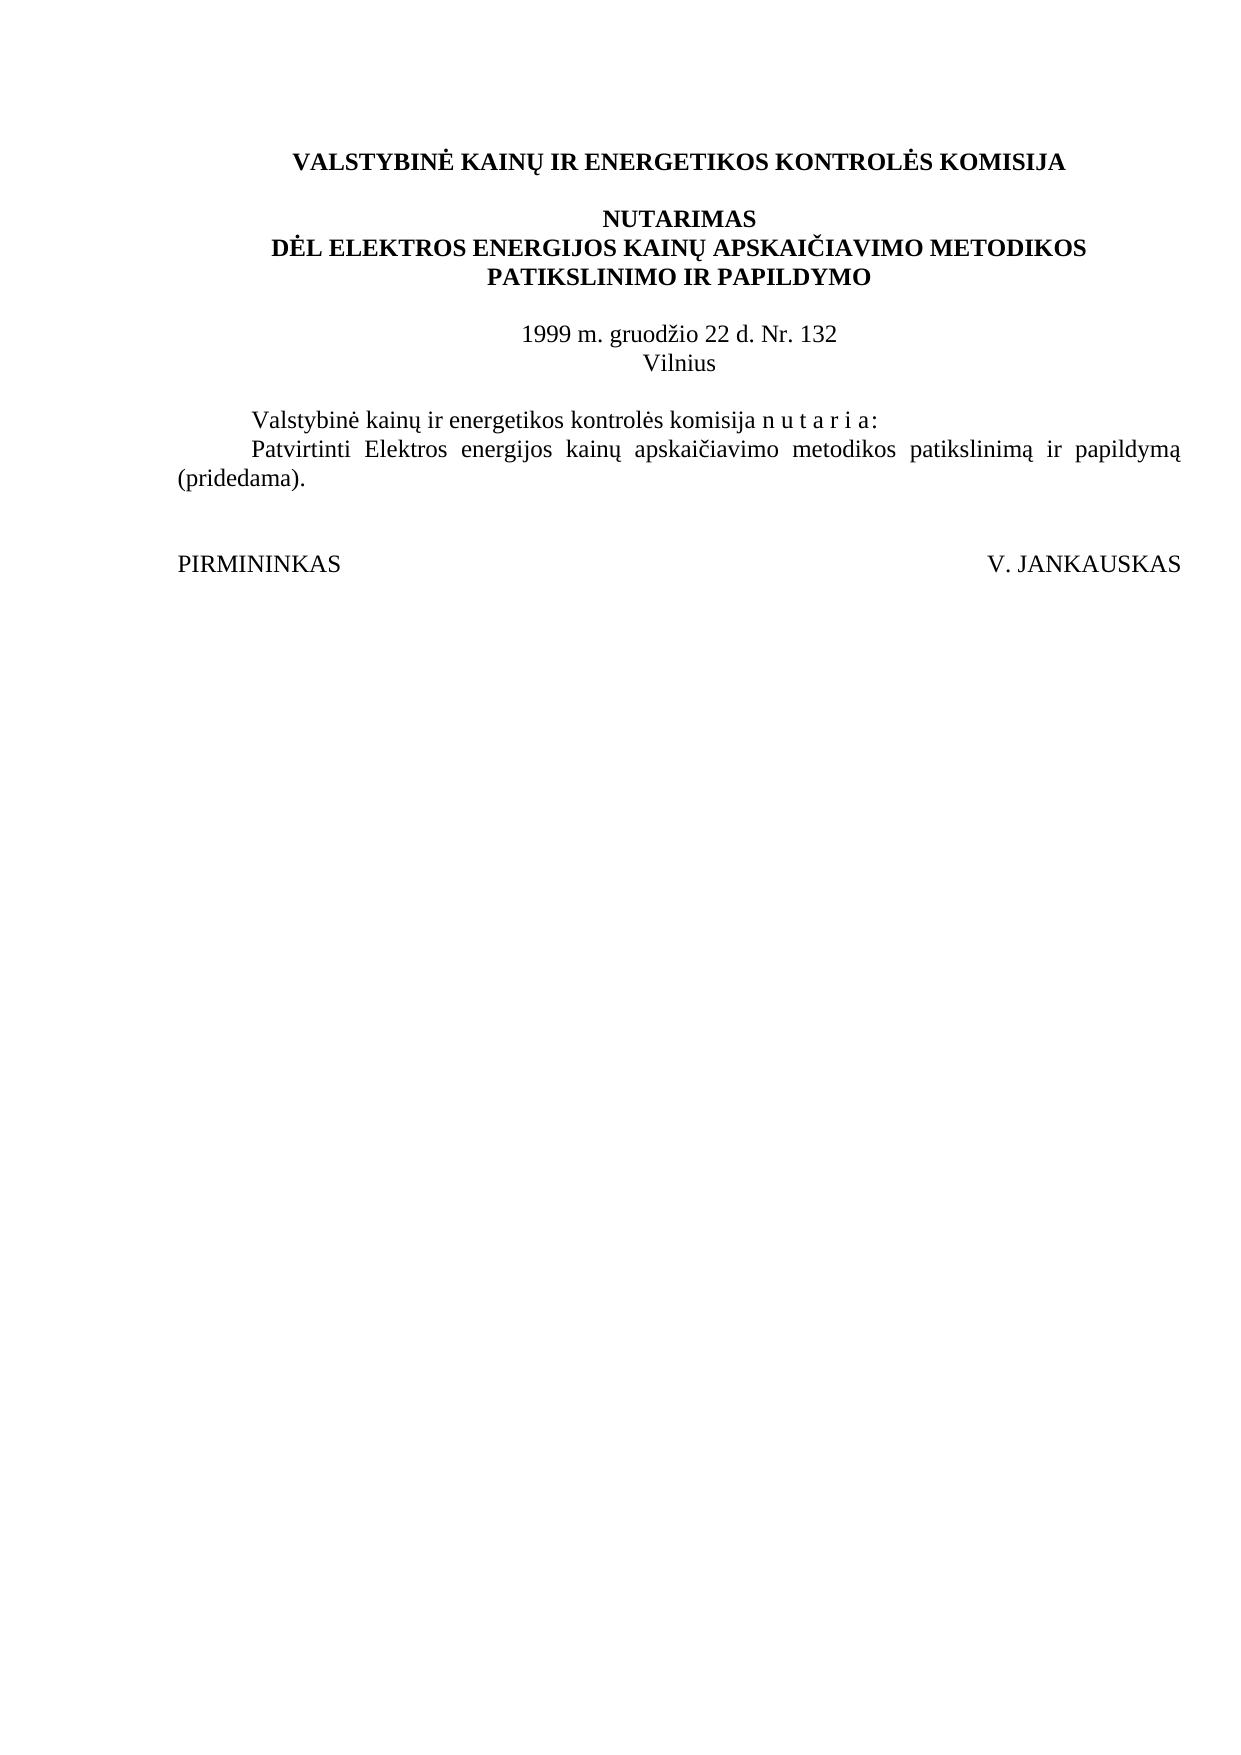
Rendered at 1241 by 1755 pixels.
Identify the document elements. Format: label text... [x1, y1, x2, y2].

text Vilnius [177, 348, 1181, 377]
text VALSTYBINĖ KAINŲ IR ENERGETIKOS KONTROLĖS KOMISIJA [177, 147, 1181, 176]
text Valstybinė kainų ir energetikos kontrolės komisija nutaria: [177, 406, 1181, 434]
text Patvirtinti Elektros energijos kainų apskaičiavimo metodikos patikslinimą ir papildymą (pridedama). [177, 434, 1181, 492]
text PIRMININKAS V. JANKAUSKAS [177, 549, 1181, 578]
text NUTARIMAS [177, 204, 1181, 233]
text DĖL ELEKTROS ENERGIJOS KAINŲ APSKAIČIAVIMO METODIKOS PATIKSLINIMO IR PAPILDYMO [177, 233, 1181, 291]
text 1999 m. gruodžio 22 d. Nr. 132 [177, 319, 1181, 348]
